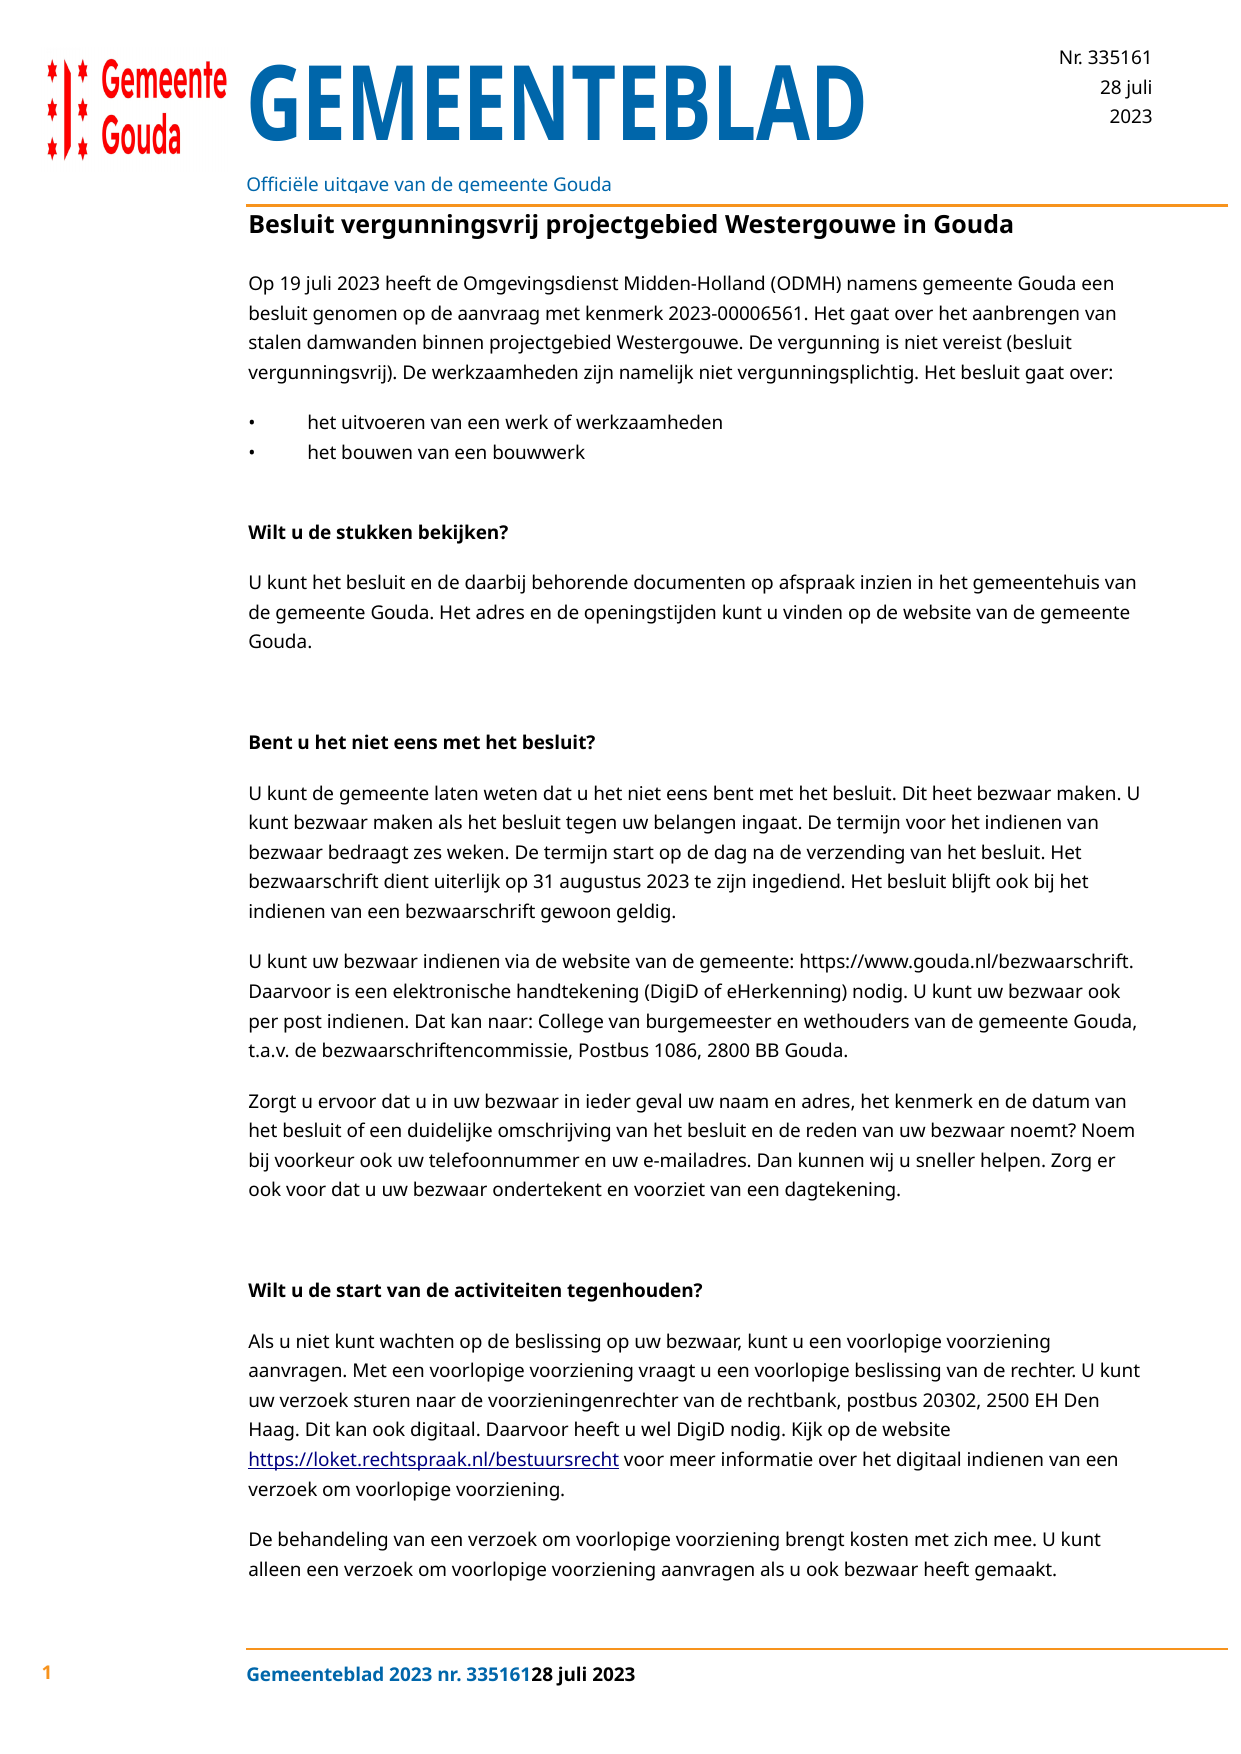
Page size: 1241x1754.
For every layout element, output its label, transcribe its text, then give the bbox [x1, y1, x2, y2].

list het bouwen van een bouwwerk [248, 439, 1152, 465]
text De behandeling van een verzoek om voorlopige voorziening brengt kosten met zich mee. U kunt alleen een verzoek om voorlopige voorziening aanvragen als u ook bezwaar heeft gemaakt. [248, 1526, 1152, 1581]
text U kunt uw bezwaar indienen via de website van de gemeente: https://www.gouda.nl/bezwaarschrift. Daarvoor is een elektronische handtekening (DigiD of eHerkenning) nodig. U kunt uw bezwaar ook per post indienen. Dat kan naar: College van burgemeester en wethouders van de gemeente Gouda, t.a.v. de bezwaarschriftencommissie, Postbus 1086, 2800 BB Gouda. [248, 949, 1152, 1063]
text Op 19 juli 2023 heeft de Omgevingsdienst Midden-Holland (ODMH) namens gemeente Gouda een besluit genomen op de aanvraag met kenmerk 2023-00006561. Het gaat over het aanbrengen van stalen damwanden binnen projectgebied Westergouwe. De vergunning is niet vereist (besluit vergunningsvrij). De werkzaamheden zijn namelijk niet vergunningsplichtig. Het besluit gaat over: [248, 270, 1152, 385]
text Wilt u de stukken bekijken? [248, 519, 1152, 545]
list het uitvoeren van een werk of werkzaamheden [248, 409, 1152, 435]
text Zorgt u ervoor dat u in uw bezwaar in ieder geval uw naam en adres, het kenmerk en de datum van het besluit of een duidelijke omschrijving van het besluit en de reden van uw bezwaar noemt? Noem bij voorkeur ook uw telefoonnummer en uw e-mailadres. Dan kunnen wij u sneller helpen. Zorg er ook voor dat u uw bezwaar ondertekent en voorziet van een dagtekening. [248, 1088, 1152, 1202]
text Besluit vergunningsvrij projectgebied Westergouwe in Gouda [248, 207, 1152, 241]
text U kunt het besluit en de daarbij behorende documenten op afspraak inzien in het gemeentehuis van de gemeente Gouda. Het adres en de openingstijden kunt u vinden op de website van de gemeente Gouda. [248, 569, 1152, 654]
text Als u niet kunt wachten op de beslissing op uw bezwaar, kunt u een voorlopige voorziening aanvragen. Met een voorlopige voorziening vraagt u een voorlopige beslissing van de rechter. U kunt uw verzoek sturen naar de voorzieningenrechter van de rechtbank, postbus 20302, 2500 EH Den Haag. Dit kan ook digitaal. Daarvoor heeft u wel DigiD nodig. Kijk op de website https://loket.rechtspraak.nl/bestuursrecht voor meer informatie over het digitaal indienen van een verzoek om voorlopige voorziening. [248, 1328, 1152, 1501]
text Wilt u de start van de activiteiten tegenhouden? [248, 1277, 1152, 1303]
text U kunt de gemeente laten weten dat u het niet eens bent met het besluit. Dit heet bezwaar maken. U kunt bezwaar maken als het besluit tegen uw belangen ingaat. De termijn voor het indienen van bezwaar bedraagt zes weken. De termijn start op de dag na de verzending van het besluit. Het bezwaarschrift dient uiterlijk op 31 augustus 2023 te zijn ingediend. Het besluit blijft ook bij het indienen van een bezwaarschrift gewoon geldig. [248, 780, 1152, 924]
text Bent u het niet eens met het besluit? [248, 729, 1152, 755]
picture [41, 47, 231, 172]
